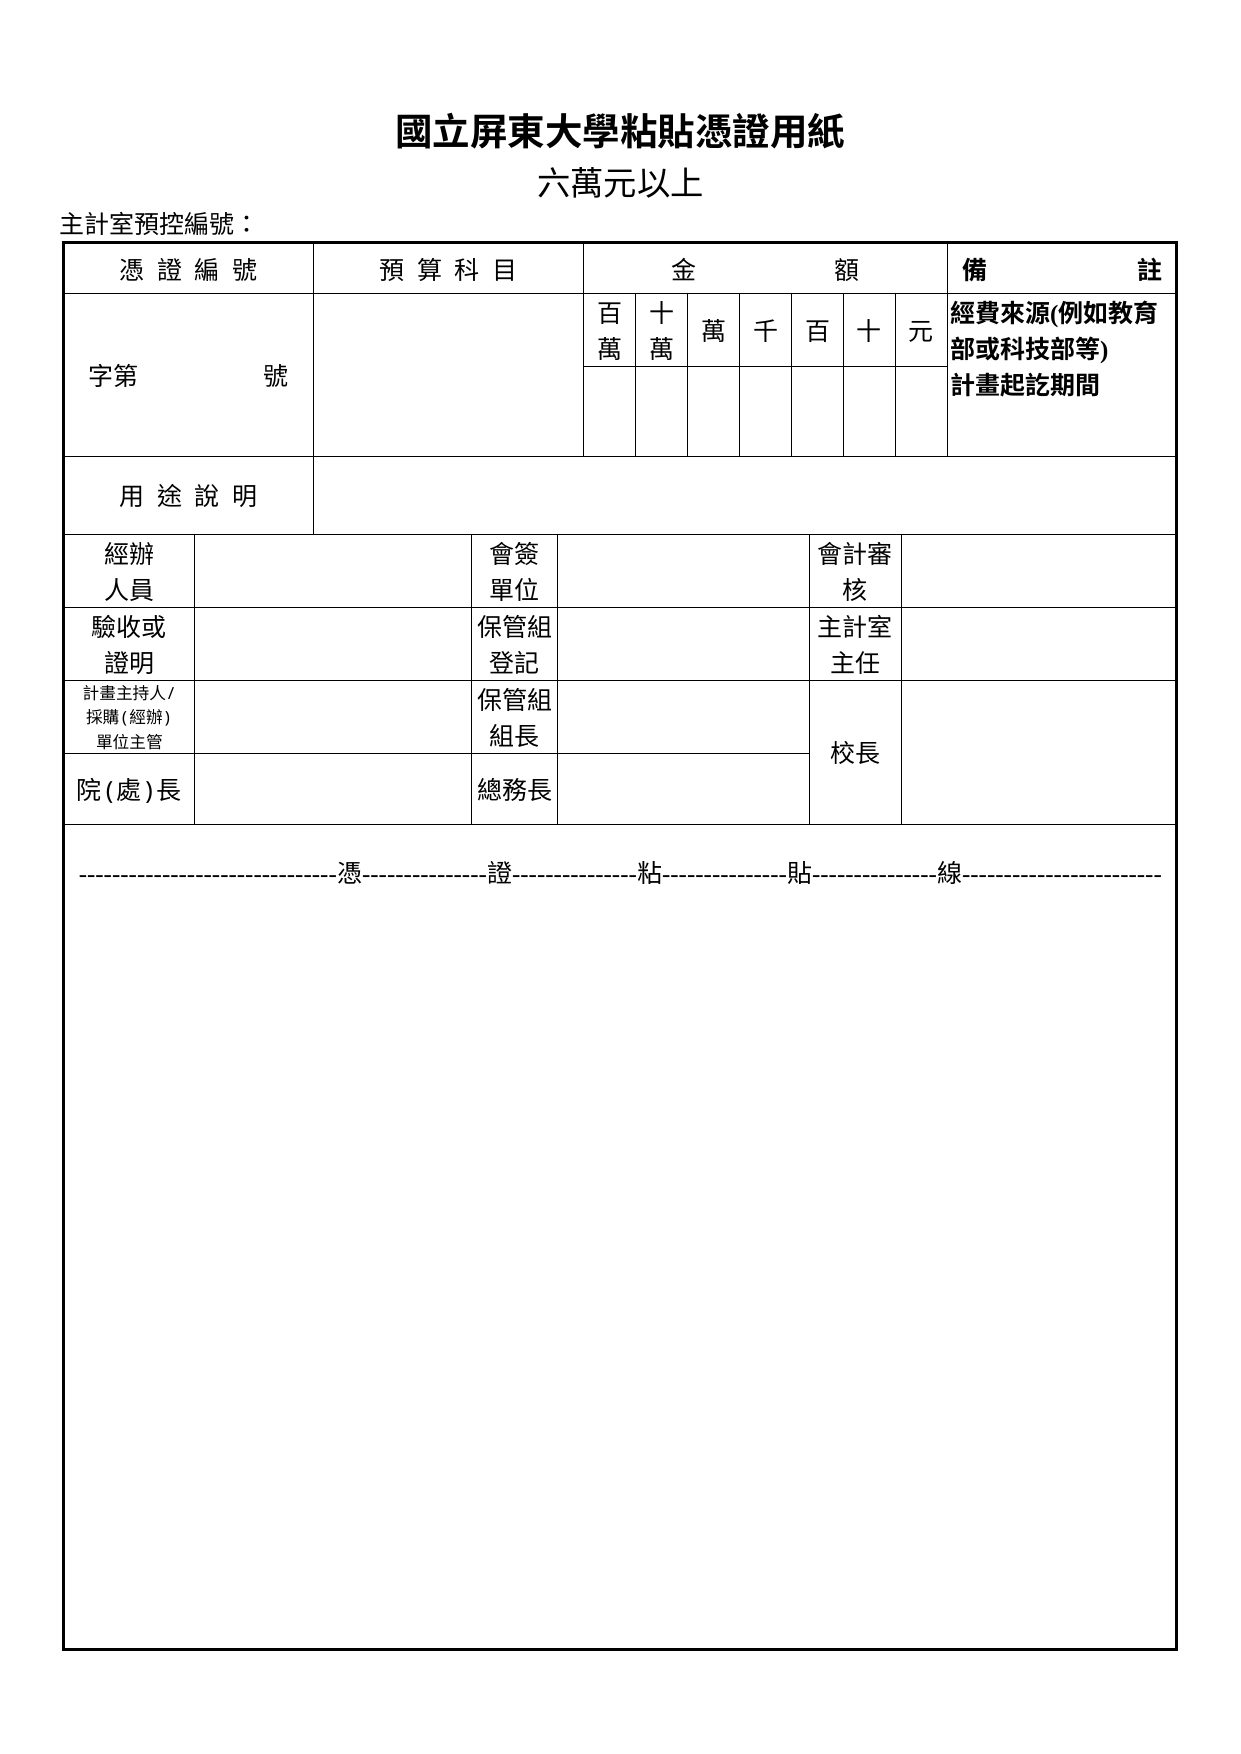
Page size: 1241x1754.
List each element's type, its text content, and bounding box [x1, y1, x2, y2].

table_cell 計畫主持人/ 採購(經辦) 單位主管 [65, 681, 194, 753]
table_cell 十 [844, 294, 895, 366]
table_cell 主計室主任 [810, 608, 901, 680]
text 主計室預控編號： [59, 205, 1181, 241]
table_cell 經費來源(例如教育部或科技部等) 計畫起訖期間 [948, 294, 1175, 456]
table_cell [314, 294, 583, 456]
table_cell [902, 535, 1175, 607]
table_cell 百 [792, 294, 843, 366]
table_cell [896, 367, 947, 456]
table_cell 經辦 人員 [65, 535, 194, 607]
table_cell [558, 608, 809, 680]
table_cell [636, 367, 687, 456]
table_cell [195, 681, 471, 753]
table_cell [558, 535, 809, 607]
table_cell [844, 367, 895, 456]
table_cell [195, 754, 471, 824]
table_cell 保管組組長 [472, 681, 557, 753]
table_cell 校長 [810, 681, 901, 824]
text 六萬元以上 [59, 156, 1181, 205]
table_cell [584, 367, 635, 456]
table_cell [902, 681, 1175, 824]
table_cell [558, 754, 809, 824]
table_header 預 算 科 目 [314, 244, 583, 292]
table_cell [314, 457, 1175, 534]
table_cell 保管組 登記 [472, 608, 557, 680]
table_cell -------------------------------憑---------------證---------------粘---------------貼---------------線------------------------ [65, 825, 1175, 1648]
table_header 備 註 [948, 244, 1175, 292]
text 國立屏東大學粘貼憑證用紙 [59, 102, 1181, 156]
table_cell 會計審核 [810, 535, 901, 607]
table_cell 院(處)長 [65, 754, 194, 824]
table_cell [195, 608, 471, 680]
table_cell 元 [896, 294, 947, 366]
table_cell 用 途 說 明 [65, 457, 313, 534]
table_cell 會簽 單位 [472, 535, 557, 607]
table_cell [195, 535, 471, 607]
table_cell 十 萬 [636, 294, 687, 366]
table_header 金 額 [584, 244, 947, 292]
table_cell 百 萬 [584, 294, 635, 366]
table_cell 千 [740, 294, 791, 366]
table_cell 總務長 [472, 754, 557, 824]
table_header 憑 證 編 號 [65, 244, 313, 292]
table_cell [688, 367, 739, 456]
table_cell [740, 367, 791, 456]
table_cell 字第 號 [65, 294, 313, 456]
table_cell [792, 367, 843, 456]
table_cell [902, 608, 1175, 680]
table_cell 驗收或 證明 [65, 608, 194, 680]
table_cell 萬 [688, 294, 739, 366]
table_cell [558, 681, 809, 753]
